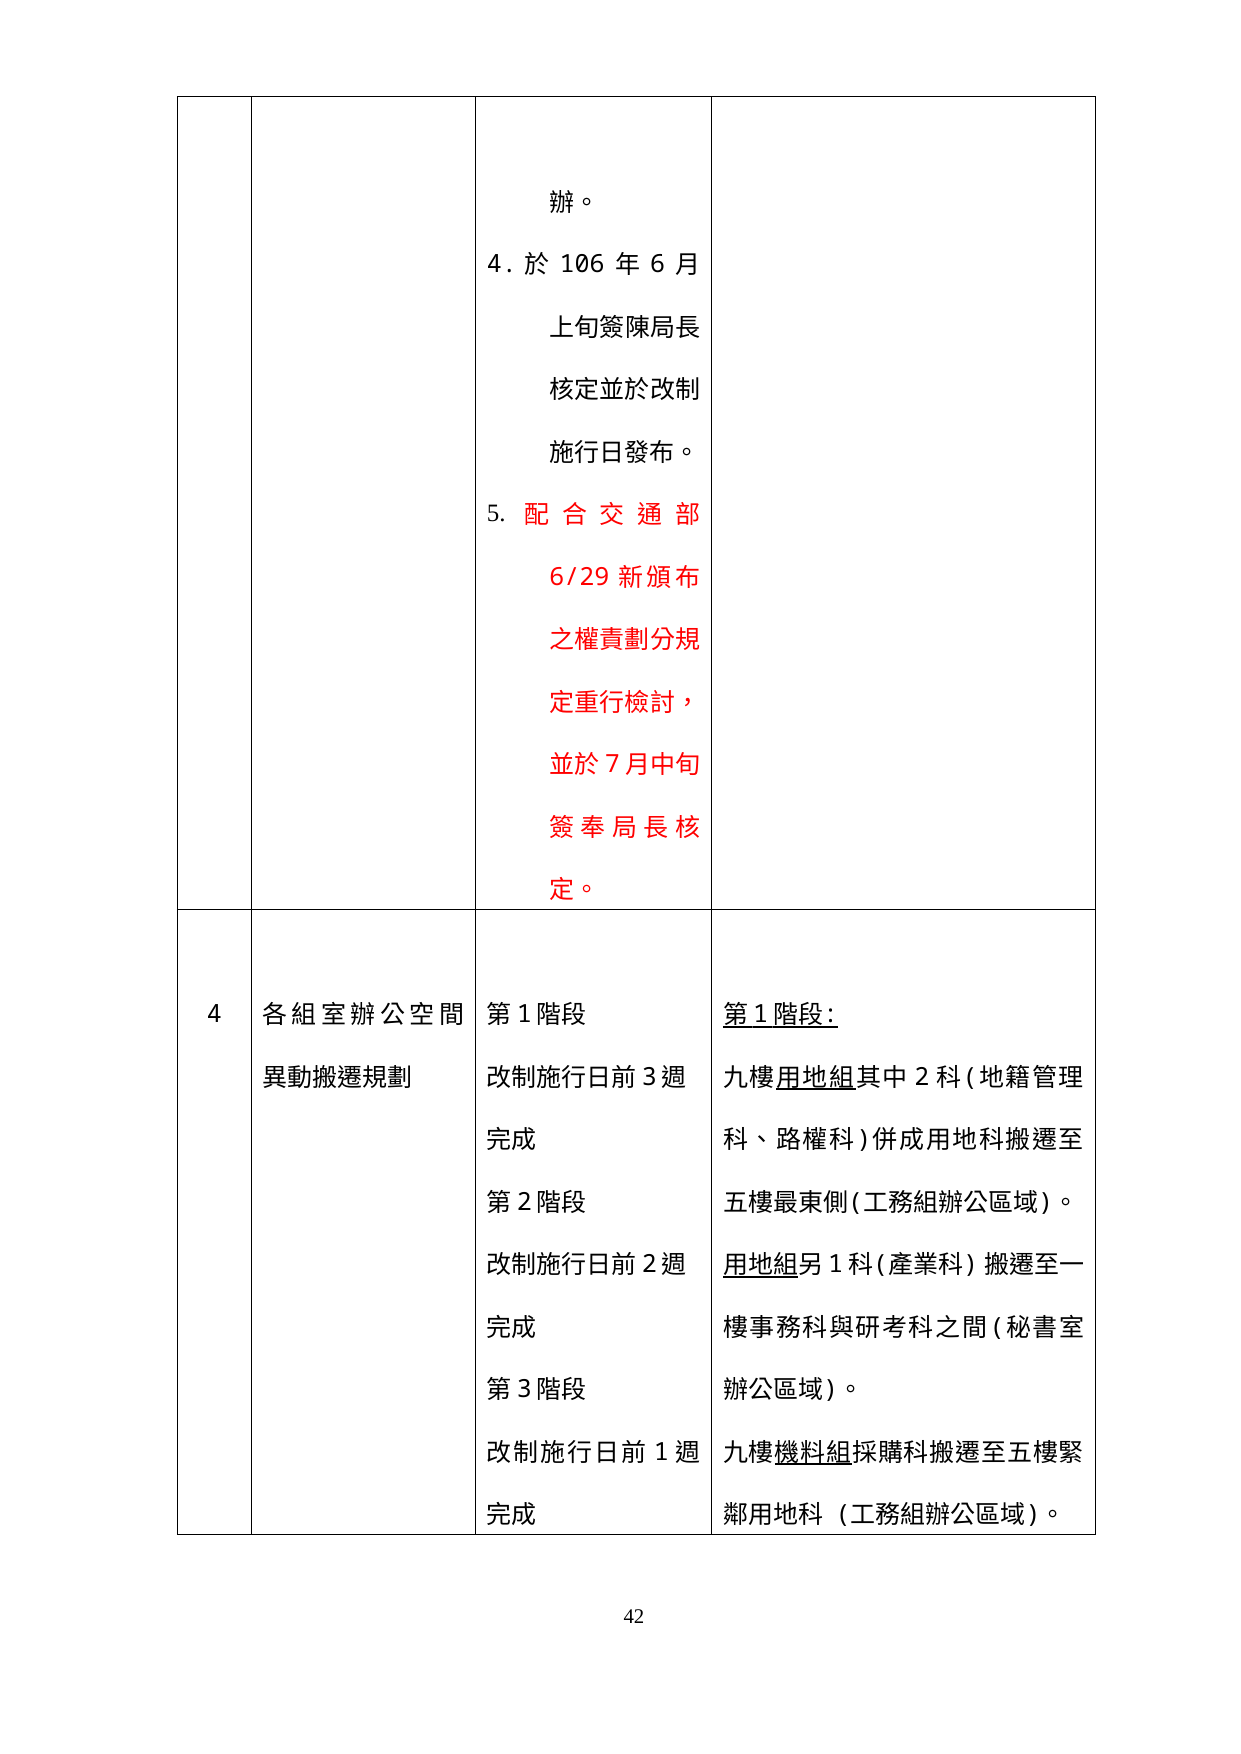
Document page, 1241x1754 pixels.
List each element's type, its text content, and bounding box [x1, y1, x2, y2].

table_cell 第1階段: 九樓用地組其中2科(地籍管理科、路權科)併成用地科搬遷至五樓最東側(工務組辦公區域)。 用地組另1科(產業科) 搬遷至一樓事務科與研考科之間(秘書室辦公區域)。 九樓機料組採購科搬遷至五樓緊鄰用地科 (工務組辦公區域)。 [712, 910, 1095, 1534]
table_cell [178, 97, 251, 909]
table_cell [252, 97, 475, 909]
table_cell [712, 97, 1095, 909]
table_cell 4 [178, 910, 251, 1534]
table_cell 業於1/12日將原104年4月簽奉局長核定之本局暨與所屬機關權責劃分規定彙編(組改版)送請局內各組室預為審視檢討，並請於2/8前回復本室彙整。 配合人事室規劃，本局需報行政院核定之相關組織法規，應於106年2月初前函送至行政院人事行政總處審議，爰擬依該處核定本局處務規程結果調整本局權責劃分表內局內各單位編制，預計於106年3月初召開本局權責劃分檢討會議。 俟各組室就會議討論之修正事項送交本室彙整完成後，再次送請各組室檢視確認，於106年5月底回復本室彙辦。 於106年6月上旬簽陳局長核定並於改制施行日發布。 配合交通部6/29新頒布之權責劃分規定重行檢討，並於7月中旬簽奉局長核定。 [476, 97, 711, 909]
table_cell 第1階段 改制施行日前3週完成 第2階段 改制施行日前2週完成 第3階段 改制施行日前1週完成 [476, 910, 711, 1534]
table_cell 各組室辦公空間 異動搬遷規劃 [252, 910, 475, 1534]
